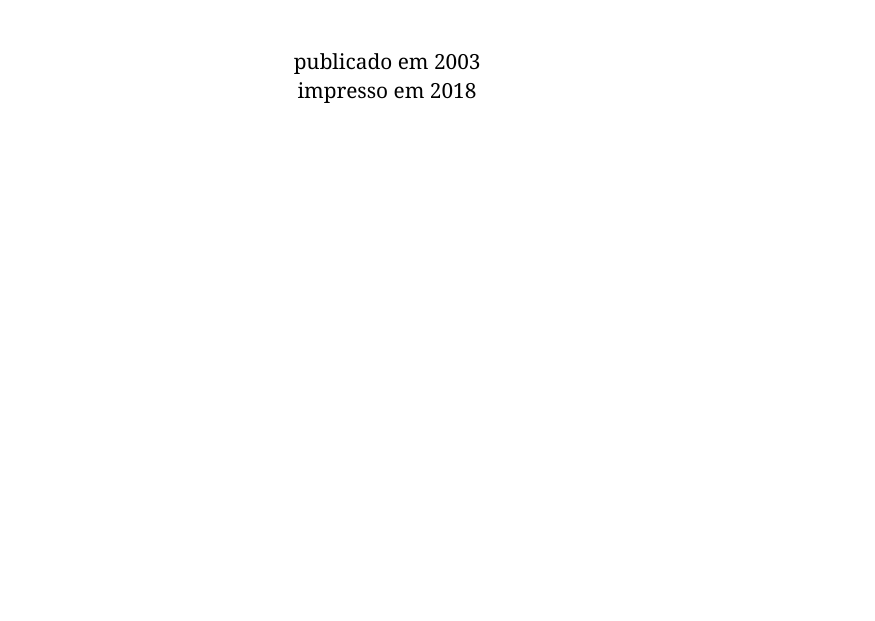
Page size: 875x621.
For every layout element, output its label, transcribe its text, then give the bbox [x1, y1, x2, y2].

text impresso em 2018 [47, 76, 726, 104]
text publicado em 2003 [47, 47, 726, 76]
